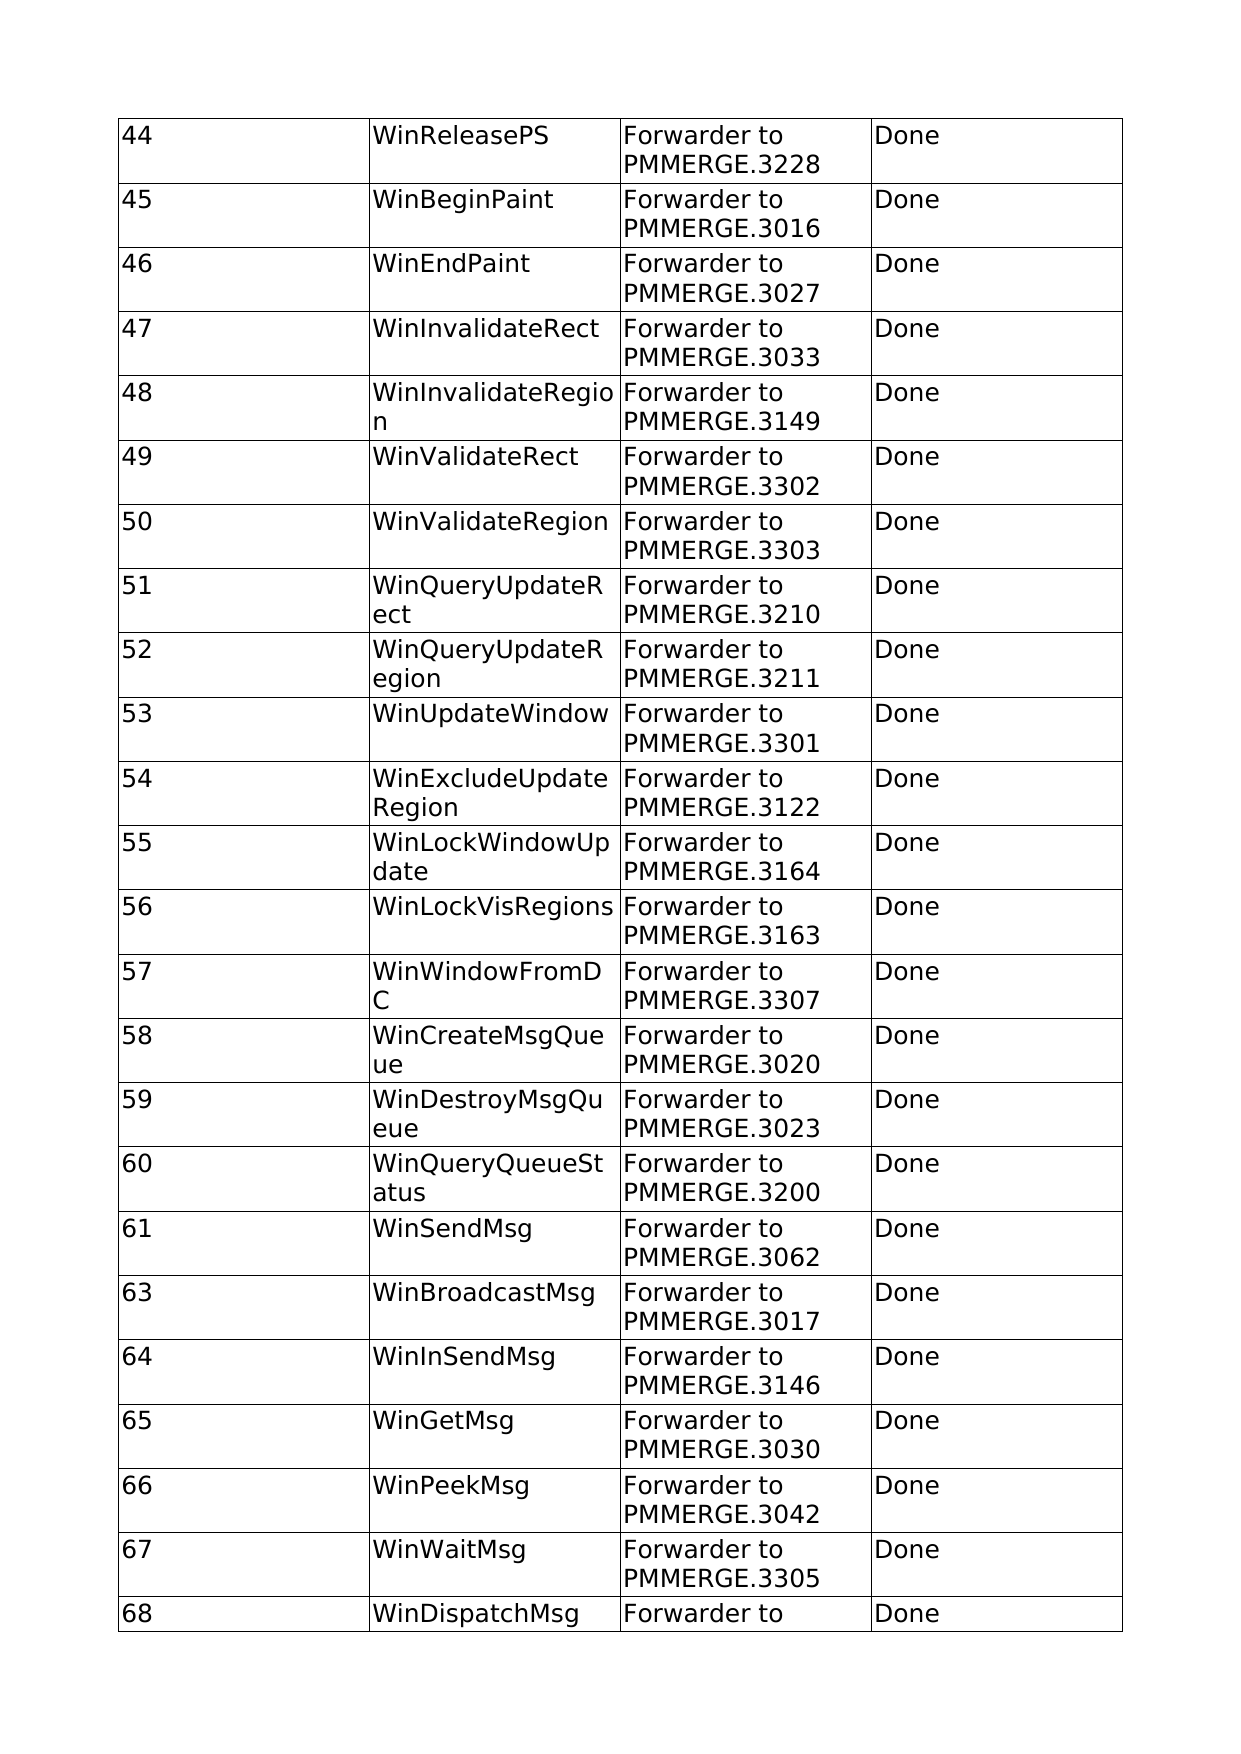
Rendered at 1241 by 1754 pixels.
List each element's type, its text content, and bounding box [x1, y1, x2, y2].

table_cell WinBroadcastMsg [370, 1276, 620, 1339]
table_cell 51 [119, 569, 369, 632]
table_cell WinInvalidateRegion [370, 376, 620, 439]
table_cell Done [872, 826, 1122, 889]
table_cell Forwarder to PMMERGE.3033 [621, 312, 871, 375]
table_cell Done [872, 1083, 1122, 1146]
table_cell Done [872, 633, 1122, 697]
table_cell WinUpdateWindow [370, 698, 620, 761]
table_cell WinQueryUpdateRect [370, 569, 620, 632]
table_cell Forwarder to PMMERGE.3146 [621, 1340, 871, 1403]
table_cell Done [872, 505, 1122, 568]
table_cell 68 [119, 1597, 369, 1631]
table_cell Done [872, 1276, 1122, 1339]
table_cell 46 [119, 248, 369, 311]
table_cell 54 [119, 762, 369, 825]
table_cell 60 [119, 1147, 369, 1211]
table_cell 57 [119, 955, 369, 1018]
table_cell 53 [119, 698, 369, 761]
table_cell WinValidateRect [370, 441, 620, 504]
table_cell WinGetMsg [370, 1405, 620, 1468]
table_cell 63 [119, 1276, 369, 1339]
table_cell Done [872, 1212, 1122, 1275]
table_cell 59 [119, 1083, 369, 1146]
table_cell Forwarder to PMMERGE.3200 [621, 1147, 871, 1211]
table_cell 55 [119, 826, 369, 889]
table_cell WinDestroyMsgQueue [370, 1083, 620, 1146]
table_cell WinInvalidateRect [370, 312, 620, 375]
table_cell WinExcludeUpdateRegion [370, 762, 620, 825]
table_cell Forwarder to PMMERGE.3163 [621, 890, 871, 954]
table_cell 64 [119, 1340, 369, 1403]
table_cell 50 [119, 505, 369, 568]
table_cell 65 [119, 1405, 369, 1468]
table_cell Forwarder to PMMERGE.3228 [621, 119, 871, 182]
table_cell Done [872, 312, 1122, 375]
table_cell Done [872, 1340, 1122, 1403]
table_cell 61 [119, 1212, 369, 1275]
table_cell WinQueryQueueStatus [370, 1147, 620, 1211]
table_cell WinInSendMsg [370, 1340, 620, 1403]
table_cell Done [872, 441, 1122, 504]
table_cell Forwarder to PMMERGE.3122 [621, 762, 871, 825]
table_cell WinSendMsg [370, 1212, 620, 1275]
table_cell WinValidateRegion [370, 505, 620, 568]
table_cell Done [872, 955, 1122, 1018]
table_cell Done [872, 698, 1122, 761]
table_cell WinQueryUpdateRegion [370, 633, 620, 697]
table_cell WinEndPaint [370, 248, 620, 311]
table_cell Forwarder to PMMERGE.3030 [621, 1405, 871, 1468]
table_cell WinCreateMsgQueue [370, 1019, 620, 1082]
table_cell WinDispatchMsg [370, 1597, 620, 1631]
table_cell 66 [119, 1469, 369, 1532]
table_cell Done [872, 1533, 1122, 1596]
table_cell Done [872, 248, 1122, 311]
table_cell WinWaitMsg [370, 1533, 620, 1596]
table_cell Done [872, 890, 1122, 954]
table_cell Forwarder to PMMERGE.3042 [621, 1469, 871, 1532]
table_cell 47 [119, 312, 369, 375]
table_cell Forwarder to PMMERGE.3210 [621, 569, 871, 632]
table_cell Done [872, 1019, 1122, 1082]
table_cell Done [872, 376, 1122, 439]
table_cell Forwarder to PMMERGE.3164 [621, 826, 871, 889]
table_cell WinWindowFromDC [370, 955, 620, 1018]
table_cell Forwarder to PMMERGE.3017 [621, 1276, 871, 1339]
table_cell 49 [119, 441, 369, 504]
table_cell Done [872, 569, 1122, 632]
table_cell 56 [119, 890, 369, 954]
table_cell Forwarder to PMMERGE.3023 [621, 1083, 871, 1146]
table_cell Done [872, 1597, 1122, 1631]
table_cell Forwarder to PMMERGE.3301 [621, 698, 871, 761]
table_cell WinLockWindowUpdate [370, 826, 620, 889]
table_cell WinLockVisRegions [370, 890, 620, 954]
table_cell Done [872, 1405, 1122, 1468]
table_cell Forwarder to PMMERGE.3307 [621, 955, 871, 1018]
table_cell WinPeekMsg [370, 1469, 620, 1532]
table_cell 48 [119, 376, 369, 439]
table_cell Forwarder to PMMERGE.3211 [621, 633, 871, 697]
table_cell 67 [119, 1533, 369, 1596]
table_cell Done [872, 119, 1122, 182]
table_cell Done [872, 762, 1122, 825]
table_cell 45 [119, 184, 369, 247]
table_cell Forwarder to PMMERGE.3305 [621, 1533, 871, 1596]
table_cell Forwarder to PMMERGE.3302 [621, 441, 871, 504]
table_cell Forwarder to PMMERGE.3149 [621, 376, 871, 439]
table_cell Forwarder to PMMERGE.3020 [621, 1019, 871, 1082]
table_cell Done [872, 1469, 1122, 1532]
table_cell Forwarder to PMMERGE.3303 [621, 505, 871, 568]
table_cell 58 [119, 1019, 369, 1082]
table_cell WinBeginPaint [370, 184, 620, 247]
table_cell WinReleasePS [370, 119, 620, 182]
table_cell Done [872, 1147, 1122, 1211]
table_cell Forwarder to PMMERGE.3027 [621, 248, 871, 311]
table_cell 52 [119, 633, 369, 697]
table_cell Forwarder to PMMERGE.3062 [621, 1212, 871, 1275]
table_cell Forwarder to [621, 1597, 871, 1631]
table_cell Done [872, 184, 1122, 247]
table_cell Forwarder to PMMERGE.3016 [621, 184, 871, 247]
table_cell 44 [119, 119, 369, 182]
